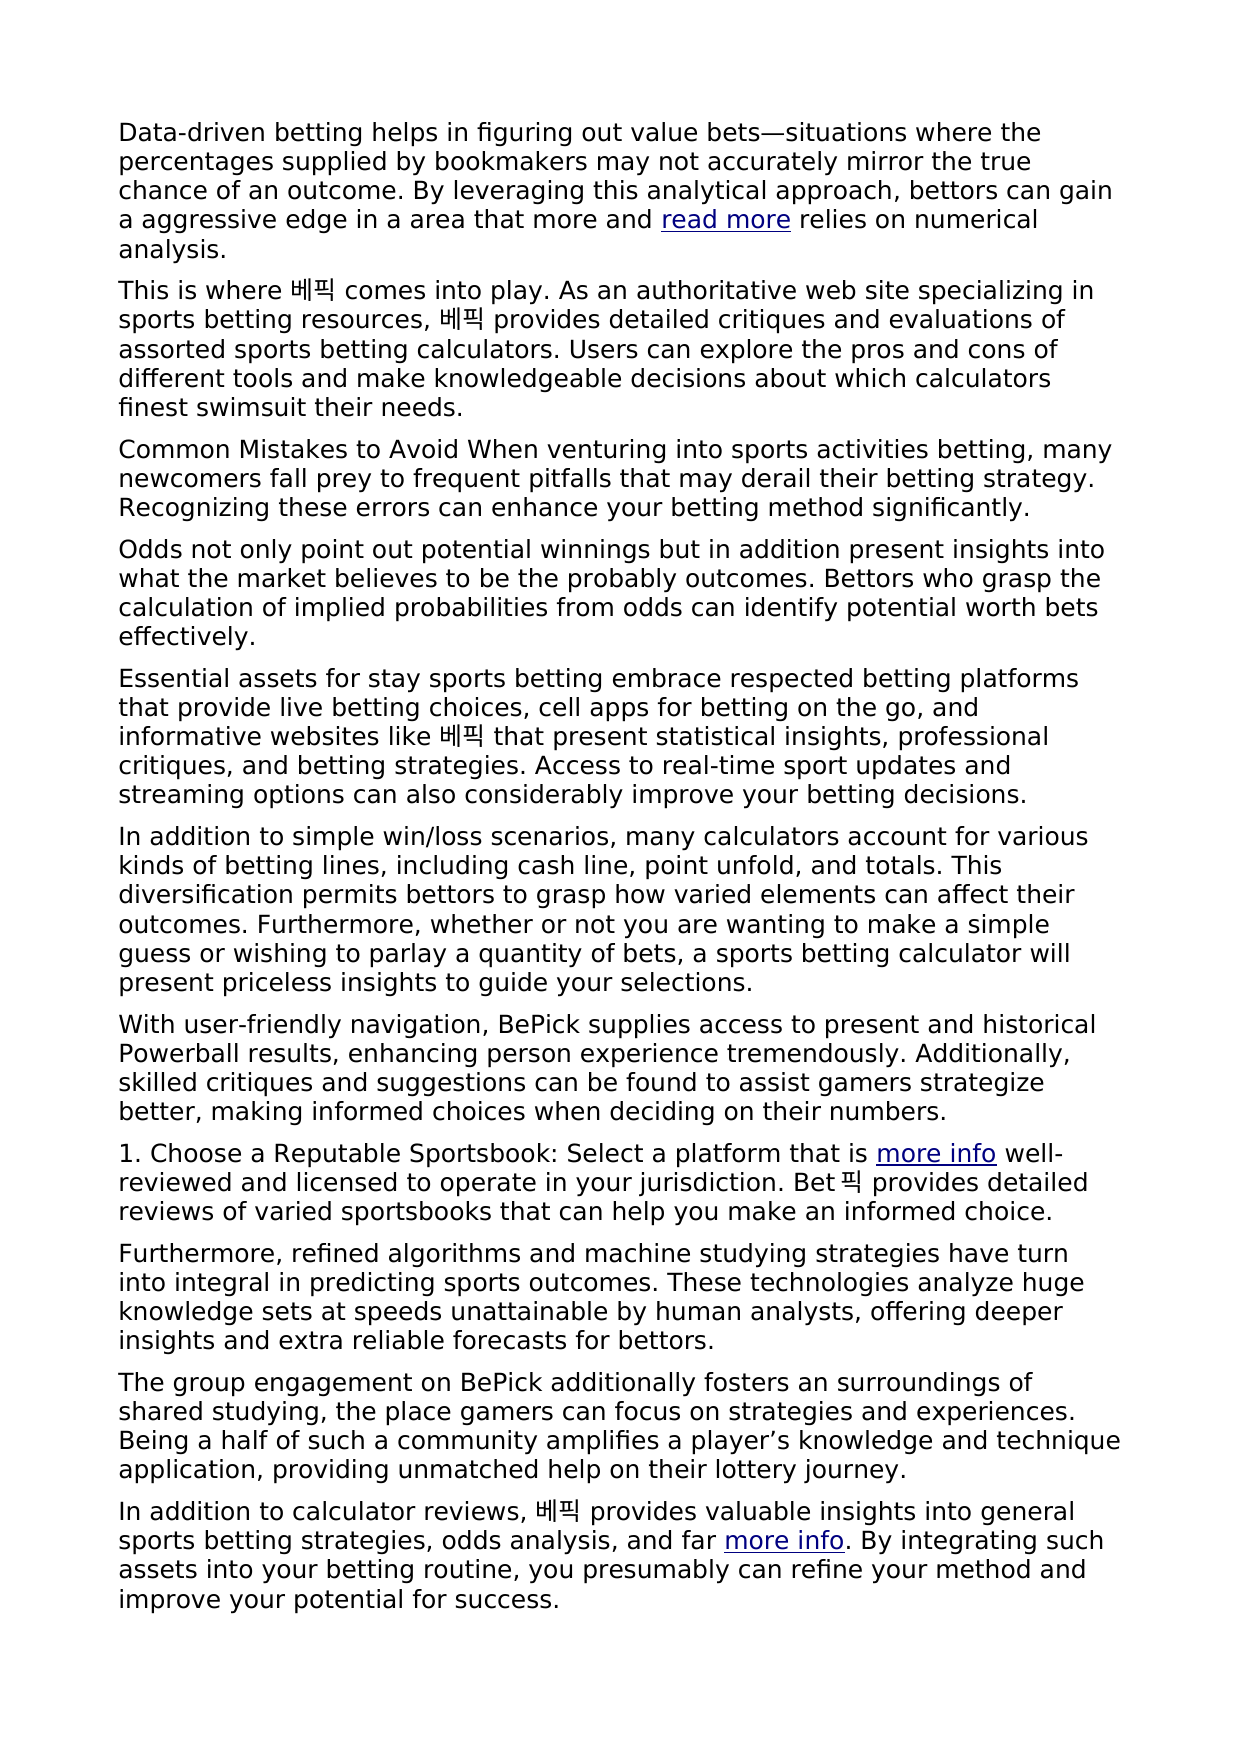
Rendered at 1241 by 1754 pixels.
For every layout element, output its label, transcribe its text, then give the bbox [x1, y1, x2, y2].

text Furthermore, refined algorithms and machine studying strategies have turn into integral in predicting sports outcomes. These technologies analyze huge knowledge sets at speeds unattainable by human analysts, offering deeper insights and extra reliable forecasts for bettors. [118, 1239, 1122, 1356]
text 1. Choose a Reputable Sportsbook: Select a platform that is more info well-reviewed and licensed to operate in your jurisdiction. Bet픽 provides detailed reviews of varied sportsbooks that can help you make an informed choice. [118, 1139, 1122, 1226]
text The group engagement on BePick additionally fosters an surroundings of shared studying, the place gamers can focus on strategies and experiences. Being a half of such a community amplifies a player’s knowledge and technique application, providing unmatched help on their lottery journey. [118, 1368, 1122, 1485]
text Common Mistakes to Avoid When venturing into sports activities betting, many newcomers fall prey to frequent pitfalls that may derail their betting strategy. Recognizing these errors can enhance your betting method significantly. [118, 435, 1122, 522]
text With user-friendly navigation, BePick supplies access to present and historical Powerball results, enhancing person experience tremendously. Additionally, skilled critiques and suggestions can be found to assist gamers strategize better, making informed choices when deciding on their numbers. [118, 1010, 1122, 1126]
text Essential assets for stay sports betting embrace respected betting platforms that provide live betting choices, cell apps for betting on the go, and informative websites like 베픽 that present statistical insights, professional critiques, and betting strategies. Access to real-time sport updates and streaming options can also considerably improve your betting decisions. [118, 664, 1122, 810]
text This is where 베픽 comes into play. As an authoritative web site specializing in sports betting resources, 베픽 provides detailed critiques and evaluations of assorted sports betting calculators. Users can explore the pros and cons of different tools and make knowledgeable decisions about which calculators finest swimsuit their needs. [118, 276, 1122, 422]
text Data-driven betting helps in figuring out value bets—situations where the percentages supplied by bookmakers may not accurately mirror the true chance of an outcome. By leveraging this analytical approach, bettors can gain a aggressive edge in a area that more and read more relies on numerical analysis. [118, 118, 1122, 264]
text In addition to calculator reviews, 베픽 provides valuable insights into general sports betting strategies, odds analysis, and far more info. By integrating such assets into your betting routine, you presumably can refine your method and improve your potential for success. [118, 1497, 1122, 1614]
text Odds not only point out potential winnings but in addition present insights into what the market believes to be the probably outcomes. Bettors who grasp the calculation of implied probabilities from odds can identify potential worth bets effectively. [118, 535, 1122, 651]
text In addition to simple win/loss scenarios, many calculators account for various kinds of betting lines, including cash line, point unfold, and totals. This diversification permits bettors to grasp how varied elements can affect their outcomes. Furthermore, whether or not you are wanting to make a simple guess or wishing to parlay a quantity of bets, a sports betting calculator will present priceless insights to guide your selections. [118, 822, 1122, 997]
